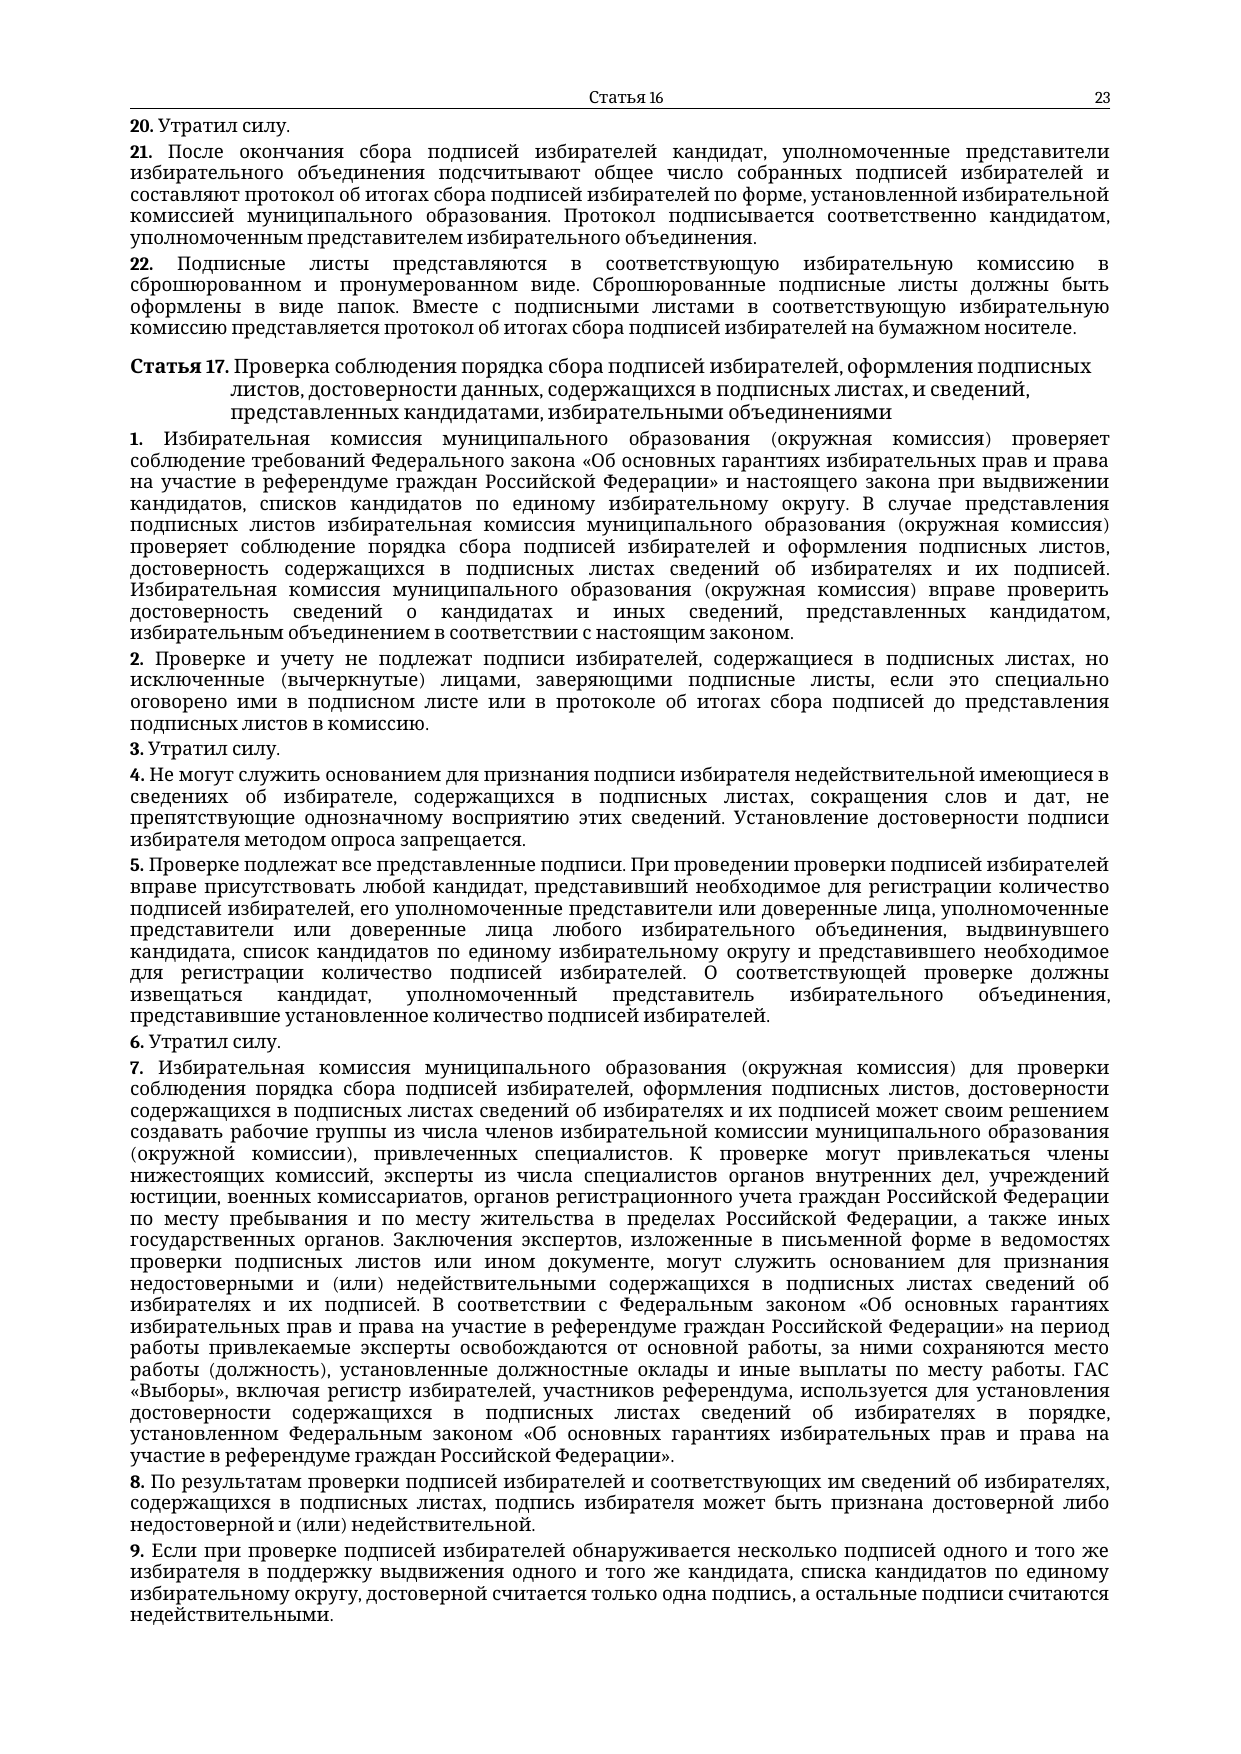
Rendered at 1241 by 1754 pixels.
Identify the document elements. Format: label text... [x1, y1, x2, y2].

text 4. Не могут служить основанием для признания подписи избирателя недействительной имеющиеся в сведениях об избирателе, содержащихся в подписных листах, сокращения слов и дат, не препятствующие однозначному восприятию этих сведений. Установление достоверности подписи избирателя методом опроса запрещается. [130, 764, 1110, 851]
text 2. Проверке и учету не подлежат подписи избирателей, содержащиеся в подписных листах, но исключенные (вычеркнутые) лицами, заверяющими подписные листы, если это специально оговорено ими в подписном листе или в протоколе об итогах сбора подписей до представления подписных листов в комиссию. [130, 648, 1110, 735]
text 8. По результатам проверки подписей избирателей и соответствующих им сведений об избирателях, содержащихся в подписных листах, подпись избирателя может быть признана достоверной либо недостоверной и (или) недействительной. [130, 1471, 1110, 1536]
text 1. Избирательная комиссия муниципального образования (окружная комиссия) проверяет соблюдение требований Федерального закона «Об основных гарантиях избирательных прав и права на участие в референдуме граждан Российской Федерации» и настоящего закона при выдвижении кандидатов, списков кандидатов по единому избирательному округу. В случае представления подписных листов избирательная комиссия муниципального образования (окружная комиссия) проверяет соблюдение порядка сбора подписей избирателей и оформления подписных листов, достоверность содержащихся в подписных листах сведений об избирателях и их подписей. Избирательная комиссия муниципального образования (окружная комиссия) вправе проверить достоверность сведений о кандидатах и иных сведений, представленных кандидатом, избирательным объединением в соответствии с настоящим законом. [130, 429, 1110, 644]
text 7. Избирательная комиссия муниципального образования (окружная комиссия) для проверки соблюдения порядка сбора подписей избирателей, оформления подписных листов, достоверности содержащихся в подписных листах сведений об избирателях и их подписей может своим решением создавать рабочие группы из числа членов избирательной комиссии муниципального образования (окружной комиссии), привлеченных специалистов. К проверке могут привлекаться члены нижестоящих комиссий, эксперты из числа специалистов органов внутренних дел, учреждений юстиции, военных комиссариатов, органов регистрационного учета граждан Российской Федерации по месту пребывания и по месту жительства в пределах Российской Федерации, а также иных государственных органов. Заключения экспертов, изложенные в письменной форме в ведомостях проверки подписных листов или ином документе, могут служить основанием для признания недостоверными и (или) недействительными содержащихся в подписных листах сведений об избирателях и их подписей. В соответствии с Федеральным законом «Об основных гарантиях избирательных прав и права на участие в референдуме граждан Российской Федерации» на период работы привлекаемые эксперты освобождаются от основной работы, за ними сохраняются место работы (должность), установленные должностные оклады и иные выплаты по месту работы. ГАС «Выборы», включая регистр избирателей, участников референдума, используется для установления достоверности содержащихся в подписных листах сведений об избирателях в порядке, установленном Федеральным законом «Об основных гарантиях избирательных прав и права на участие в референдуме граждан Российской Федерации». [130, 1057, 1110, 1467]
text 20. Утратил силу. [130, 116, 1110, 137]
text 21. После окончания сбора подписей избирателей кандидат, уполномоченные представители избирательного объединения подсчитывают общее число собранных подписей избирателей и составляют протокол об итогах сбора подписей избирателей по форме, установленной избирательной комиссией муниципального образования. Протокол подписывается соответственно кандидатом, уполномоченным представителем избирательного объединения. [130, 141, 1110, 249]
text 3. Утратил силу. [130, 739, 1110, 760]
text 5. Проверке подлежат все представленные подписи. При проведении проверки подписей избирателей вправе присутствовать любой кандидат, представивший необходимое для регистрации количество подписей избирателей, его уполномоченные представители или доверенные лица, уполномоченные представители или доверенные лица любого избирательного объединения, выдвинувшего кандидата, список кандидатов по единому избирательному округу и представившего необходимое для регистрации количество подписей избирателей. О соответствующей проверке должны извещаться кандидат, уполномоченный представитель избирательного объединения, представившие установленное количество подписей избирателей. [130, 855, 1110, 1027]
text 9. Если при проверке подписей избирателей обнаруживается несколько подписей одного и того же избирателя в поддержку выдвижения одного и того же кандидата, списка кандидатов по единому избирательному округу, достоверной считается только одна подпись, а остальные подписи считаются недействительными. [130, 1540, 1110, 1626]
text 6. Утратил силу. [130, 1032, 1110, 1053]
text 22. Подписные листы представляются в соответствующую избирательную комиссию в сброшюрованном и пронумерованном виде. Сброшюрованные подписные листы должны быть оформлены в виде папок. Вместе с подписными листами в соответствующую избирательную комиссию представляется протокол об итогах сбора подписей избирателей на бумажном носителе. [130, 253, 1110, 339]
subtitle Статья 17. Проверка соблюдения порядка сбора подписей избирателей, оформления подписных листов, достоверности данных, содержащихся в подписных листах, и сведений, представленных кандидатами, избирательными объединениями [130, 356, 1110, 424]
